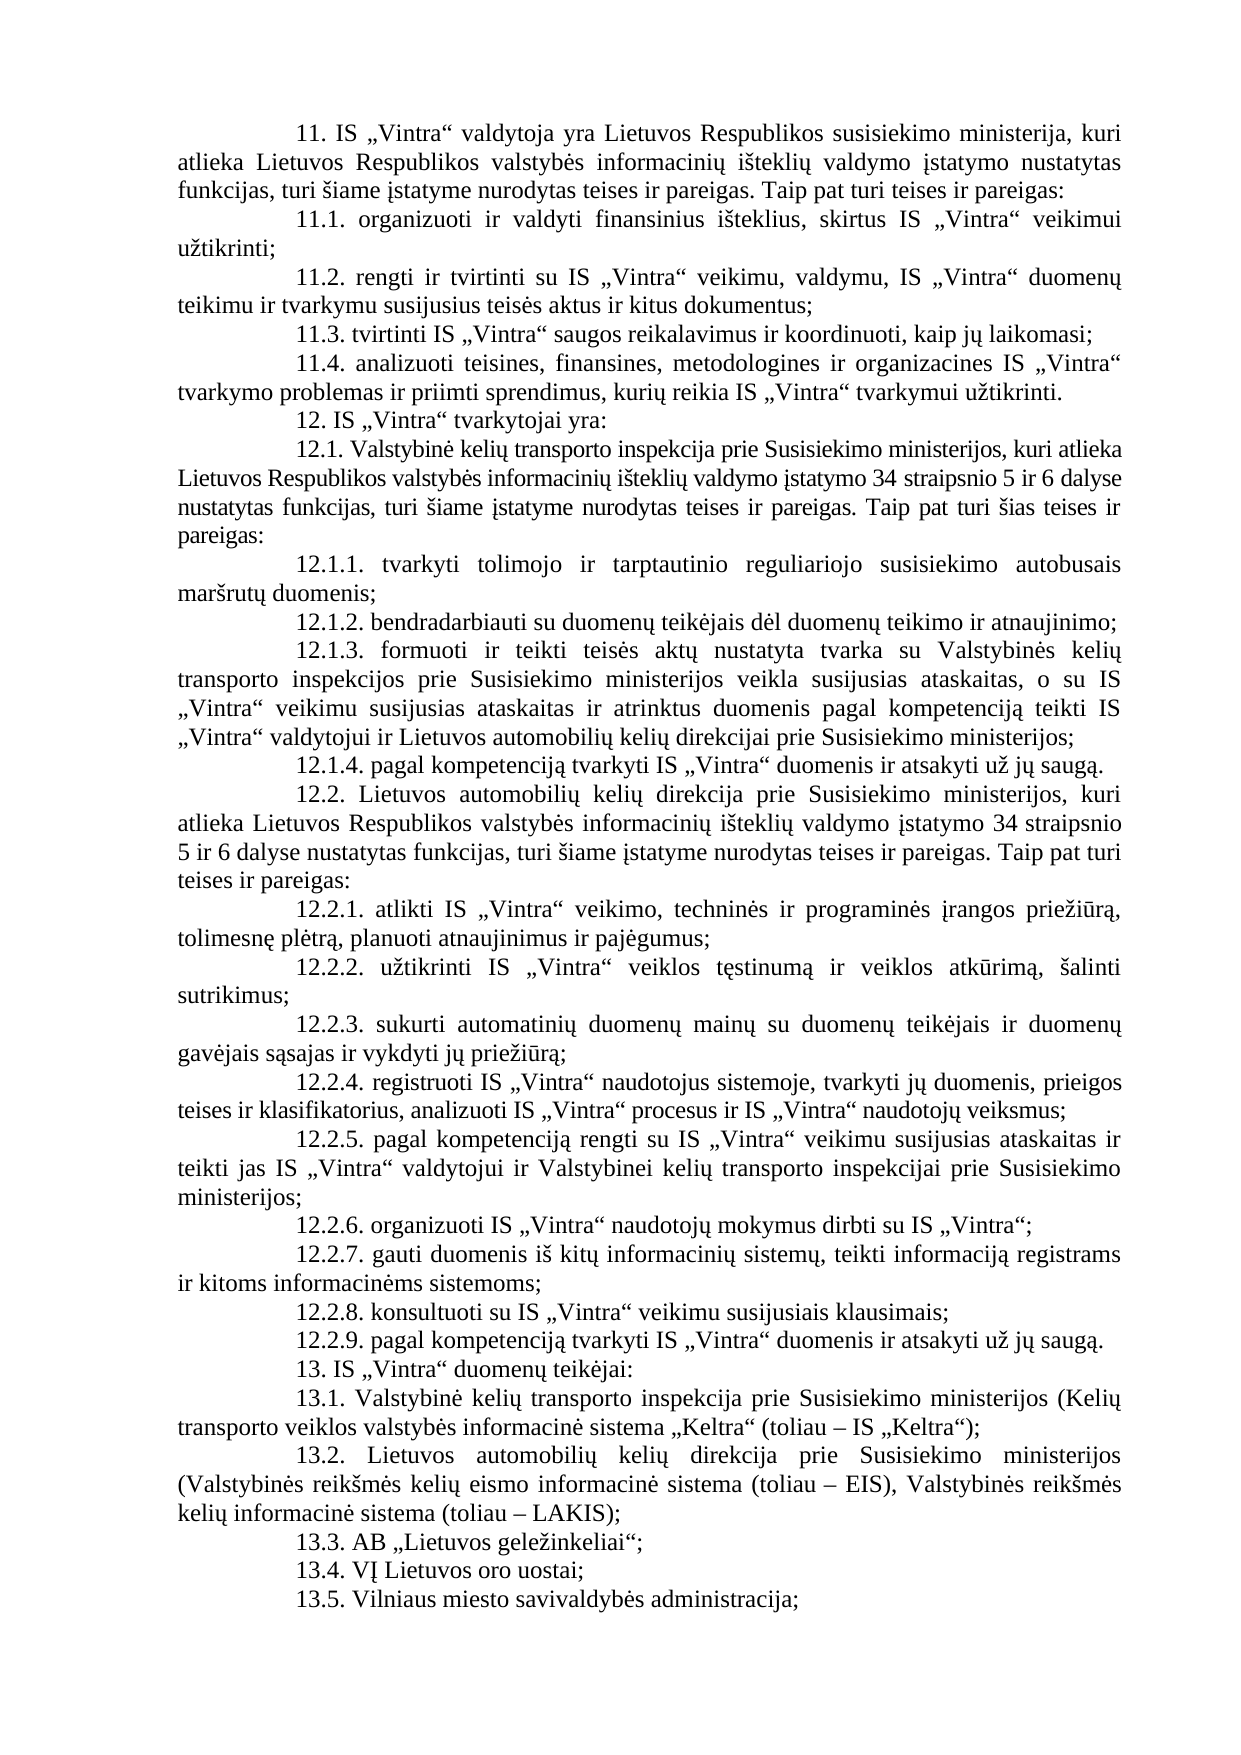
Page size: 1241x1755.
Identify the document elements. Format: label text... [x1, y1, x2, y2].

text 13.1. Valstybinė kelių transporto inspekcija prie Susisiekimo ministerijos (Kelių transporto veiklos valstybės informacinė sistema „Keltra“ (toliau – IS „Keltra“); [177, 1383, 1122, 1441]
text 12.2.7. gauti duomenis iš kitų informacinių sistemų, teikti informaciją registrams ir kitoms informacinėms sistemoms; [177, 1239, 1122, 1297]
text 11.1. organizuoti ir valdyti finansinius išteklius, skirtus IS „Vintra“ veikimui užtikrinti; [177, 204, 1122, 262]
text 12.2.5. pagal kompetenciją rengti su IS „Vintra“ veikimu susijusias ataskaitas ir teikti jas IS „Vintra“ valdytojui ir Valstybinei kelių transporto inspekcijai prie Susisiekimo ministerijos; [177, 1124, 1122, 1211]
text 12.2.9. pagal kompetenciją tvarkyti IS „Vintra“ duomenis ir atsakyti už jų saugą. [177, 1326, 1122, 1354]
text 12.2.6. organizuoti IS „Vintra“ naudotojų mokymus dirbti su IS „Vintra“; [177, 1211, 1122, 1239]
text 11.3. tvirtinti IS „Vintra“ saugos reikalavimus ir koordinuoti, kaip jų laikomasi; [177, 319, 1122, 348]
text 13.5. Vilniaus miesto savivaldybės administracija; [177, 1584, 1122, 1613]
text 11.4. analizuoti teisines, finansines, metodologines ir organizacines IS „Vintra“ tvarkymo problemas ir priimti sprendimus, kurių reikia IS „Vintra“ tvarkymui užtikrinti. [177, 348, 1122, 406]
text 13.2. Lietuvos automobilių kelių direkcija prie Susisiekimo ministerijos (Valstybinės reikšmės kelių eismo informacinė sistema (toliau – EIS), Valstybinės reikšmės kelių informacinė sistema (toliau – LAKIS); [177, 1441, 1122, 1527]
text 13.4. VĮ Lietuvos oro uostai; [177, 1556, 1122, 1584]
text 12.1. Valstybinė kelių transporto inspekcija prie Susisiekimo ministerijos, kuri atlieka Lietuvos Respublikos valstybės informacinių išteklių valdymo įstatymo 34 straipsnio 5 ir 6 dalyse nustatytas funkcijas, turi šiame įstatyme nurodytas teises ir pareigas. Taip pat turi šias teises ir pareigas: [177, 434, 1122, 549]
text 12.1.2. bendradarbiauti su duomenų teikėjais dėl duomenų teikimo ir atnaujinimo; [177, 607, 1122, 636]
text 13. IS „Vintra“ duomenų teikėjai: [177, 1354, 1122, 1383]
text 11. IS „Vintra“ valdytoja yra Lietuvos Respublikos susisiekimo ministerija, kuri atlieka Lietuvos Respublikos valstybės informacinių išteklių valdymo įstatymo nustatytas funkcijas, turi šiame įstatyme nurodytas teises ir pareigas. Taip pat turi teises ir pareigas: [177, 118, 1122, 204]
text 12. IS „Vintra“ tvarkytojai yra: [177, 406, 1122, 434]
text 12.1.1. tvarkyti tolimojo ir tarptautinio reguliariojo susisiekimo autobusais maršrutų duomenis; [177, 549, 1122, 607]
text 12.2.2. užtikrinti IS „Vintra“ veiklos tęstinumą ir veiklos atkūrimą, šalinti sutrikimus; [177, 952, 1122, 1009]
text 12.2.3. sukurti automatinių duomenų mainų su duomenų teikėjais ir duomenų gavėjais sąsajas ir vykdyti jų priežiūrą; [177, 1009, 1122, 1067]
text 12.1.3. formuoti ir teikti teisės aktų nustatyta tvarka su Valstybinės kelių transporto inspekcijos prie Susisiekimo ministerijos veikla susijusias ataskaitas, o su IS „Vintra“ veikimu susijusias ataskaitas ir atrinktus duomenis pagal kompetenciją teikti IS „Vintra“ valdytojui ir Lietuvos automobilių kelių direkcijai prie Susisiekimo ministerijos; [177, 636, 1122, 751]
text 12.2.4. registruoti IS „Vintra“ naudotojus sistemoje, tvarkyti jų duomenis, prieigos teises ir klasifikatorius, analizuoti IS „Vintra“ procesus ir IS „Vintra“ naudotojų veiksmus; [177, 1067, 1122, 1124]
text 12.1.4. pagal kompetenciją tvarkyti IS „Vintra“ duomenis ir atsakyti už jų saugą. [177, 751, 1122, 779]
text 12.2.1. atlikti IS „Vintra“ veikimo, techninės ir programinės įrangos priežiūrą, tolimesnę plėtrą, planuoti atnaujinimus ir pajėgumus; [177, 894, 1122, 952]
text 13.3. AB „Lietuvos geležinkeliai“; [177, 1527, 1122, 1556]
text 12.2.8. konsultuoti su IS „Vintra“ veikimu susijusiais klausimais; [177, 1297, 1122, 1326]
text 11.2. rengti ir tvirtinti su IS „Vintra“ veikimu, valdymu, IS „Vintra“ duomenų teikimu ir tvarkymu susijusius teisės aktus ir kitus dokumentus; [177, 262, 1122, 319]
text 12.2. Lietuvos automobilių kelių direkcija prie Susisiekimo ministerijos, kuri atlieka Lietuvos Respublikos valstybės informacinių išteklių valdymo įstatymo 34 straipsnio 5 ir 6 dalyse nustatytas funkcijas, turi šiame įstatyme nurodytas teises ir pareigas. Taip pat turi teises ir pareigas: [177, 779, 1122, 894]
